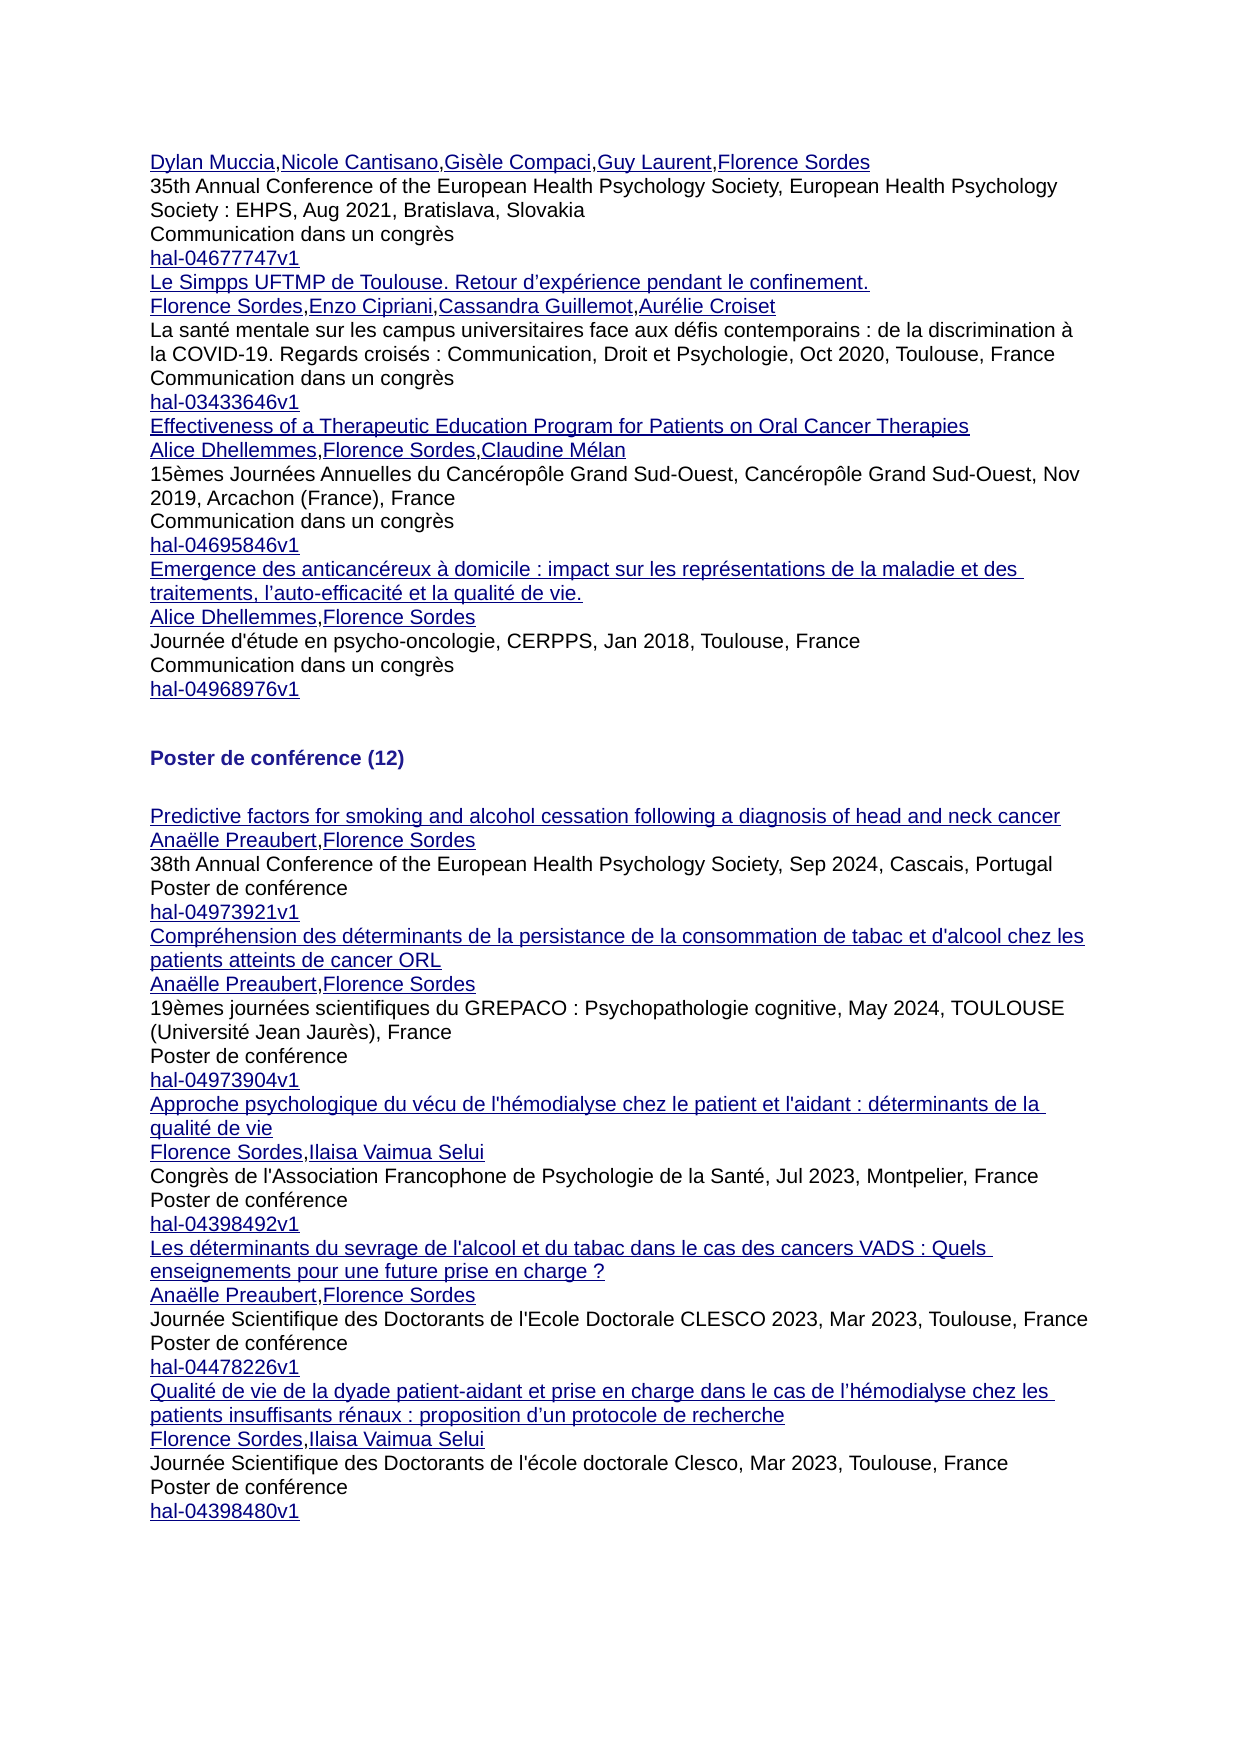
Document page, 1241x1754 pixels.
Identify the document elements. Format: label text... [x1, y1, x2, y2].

table_cell Le Simpps UFTMP de Toulouse. Retour d’expérience pendant le confinement. Florence Sordes,Enzo Cipriani,Cassandra Guillemot,Aurélie Croiset La santé mentale sur les campus universitaires face aux défis contemporains : de la discrimination à la COVID-19. Regards croisés : Communication, Droit et Psychologie, Oct 2020, Toulouse, France Communication dans un congrès hal-03433646v1 [150, 270, 1090, 413]
table_cell Les déterminants du sevrage de l'alcool et du tabac dans le cas des cancers VADS : Quels enseignements pour une future prise en charge ? Anaëlle Preaubert,Florence Sordes Journée Scientifique des Doctorants de l'Ecole Doctorale CLESCO 2023, Mar 2023, Toulouse, France Poster de conférence hal-04478226v1 [150, 1235, 1090, 1379]
table_cell Emergence des anticancéreux à domicile : impact sur les représentations de la maladie et des traitements, l’auto-efficacité et la qualité de vie. Alice Dhellemmes,Florence Sordes Journée d'étude en psycho-oncologie, CERPPS, Jan 2018, Toulouse, France Communication dans un congrès hal-04968976v1 [150, 557, 1090, 701]
table_cell Dylan Muccia,Nicole Cantisano,Gisèle Compaci,Guy Laurent,Florence Sordes 35th Annual Conference of the European Health Psychology Society, European Health Psychology Society : EHPS, Aug 2021, Bratislava, Slovakia Communication dans un congrès hal-04677747v1 [150, 150, 1090, 270]
table_cell Compréhension des déterminants de la persistance de la consommation de tabac et d'alcool chez les patients atteints de cancer ORL Anaëlle Preaubert,Florence Sordes 19èmes journées scientifiques du GREPACO : Psychopathologie cognitive, May 2024, TOULOUSE (Université Jean Jaurès), France Poster de conférence hal-04973904v1 [150, 924, 1090, 1092]
subtitle Poster de conférence (12) [150, 746, 1090, 770]
table_cell Effectiveness of a Therapeutic Education Program for Patients on Oral Cancer Therapies Alice Dhellemmes,Florence Sordes,Claudine Mélan 15èmes Journées Annuelles du Cancéropôle Grand Sud-Ouest, Cancéropôle Grand Sud-Ouest, Nov 2019, Arcachon (France), France Communication dans un congrès hal-04695846v1 [150, 414, 1090, 557]
table_cell Approche psychologique du vécu de l'hémodialyse chez le patient et l'aidant : déterminants de la qualité de vie Florence Sordes,Ilaisa Vaimua Selui Congrès de l'Association Francophone de Psychologie de la Santé, Jul 2023, Montpelier, France Poster de conférence hal-04398492v1 [150, 1092, 1090, 1235]
table_header Predictive factors for smoking and alcohol cessation following a diagnosis of head and neck cancer Anaëlle Preaubert,Florence Sordes 38th Annual Conference of the European Health Psychology Society, Sep 2024, Cascais, Portugal Poster de conférence hal-04973921v1 [150, 804, 1090, 924]
table_cell Qualité de vie de la dyade patient-aidant et prise en charge dans le cas de l’hémodialyse chez les patients insuffisants rénaux : proposition d’un protocole de recherche Florence Sordes,Ilaisa Vaimua Selui Journée Scientifique des Doctorants de l'école doctorale Clesco, Mar 2023, Toulouse, France Poster de conférence hal-04398480v1 [150, 1379, 1090, 1523]
